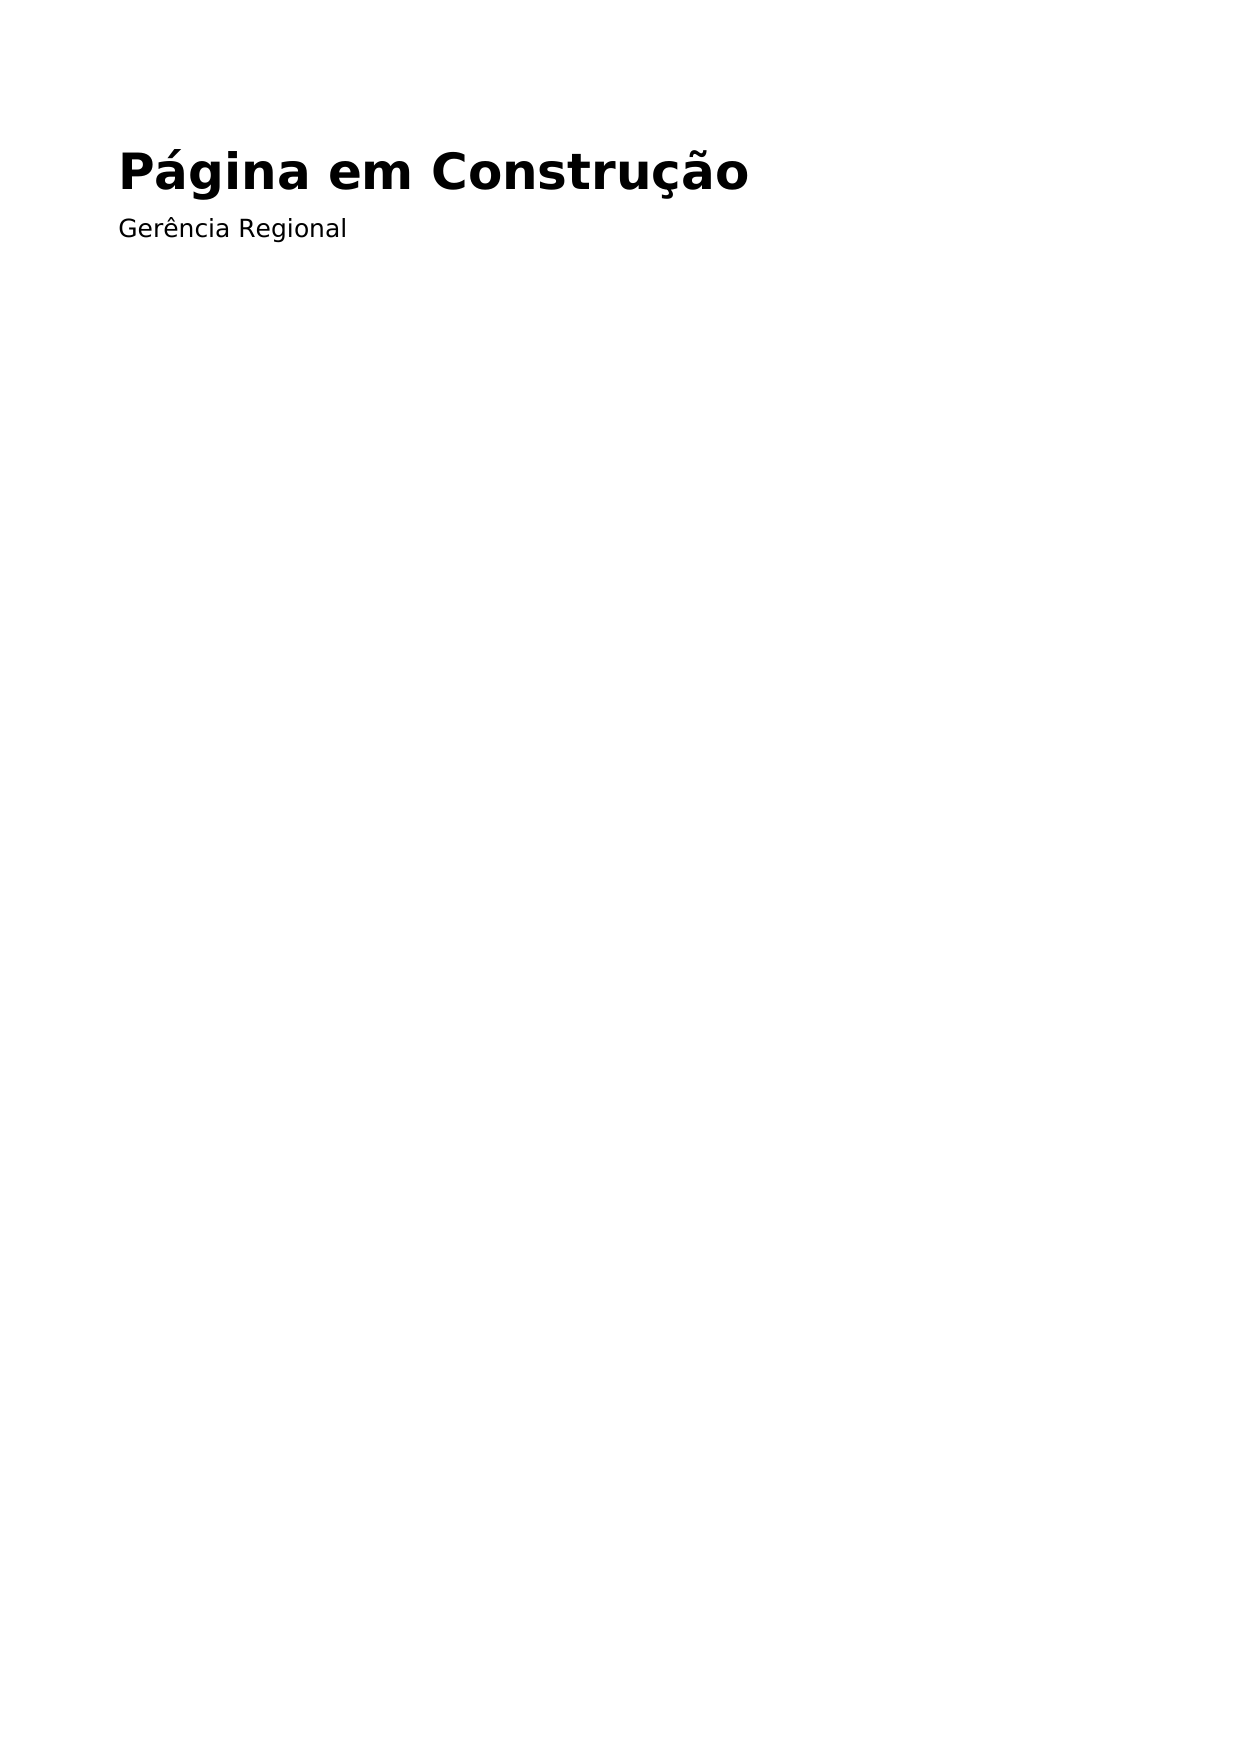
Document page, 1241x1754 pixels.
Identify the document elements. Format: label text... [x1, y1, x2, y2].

subtitle Página em Construção [118, 143, 1122, 201]
text Gerência Regional [118, 214, 1122, 243]
